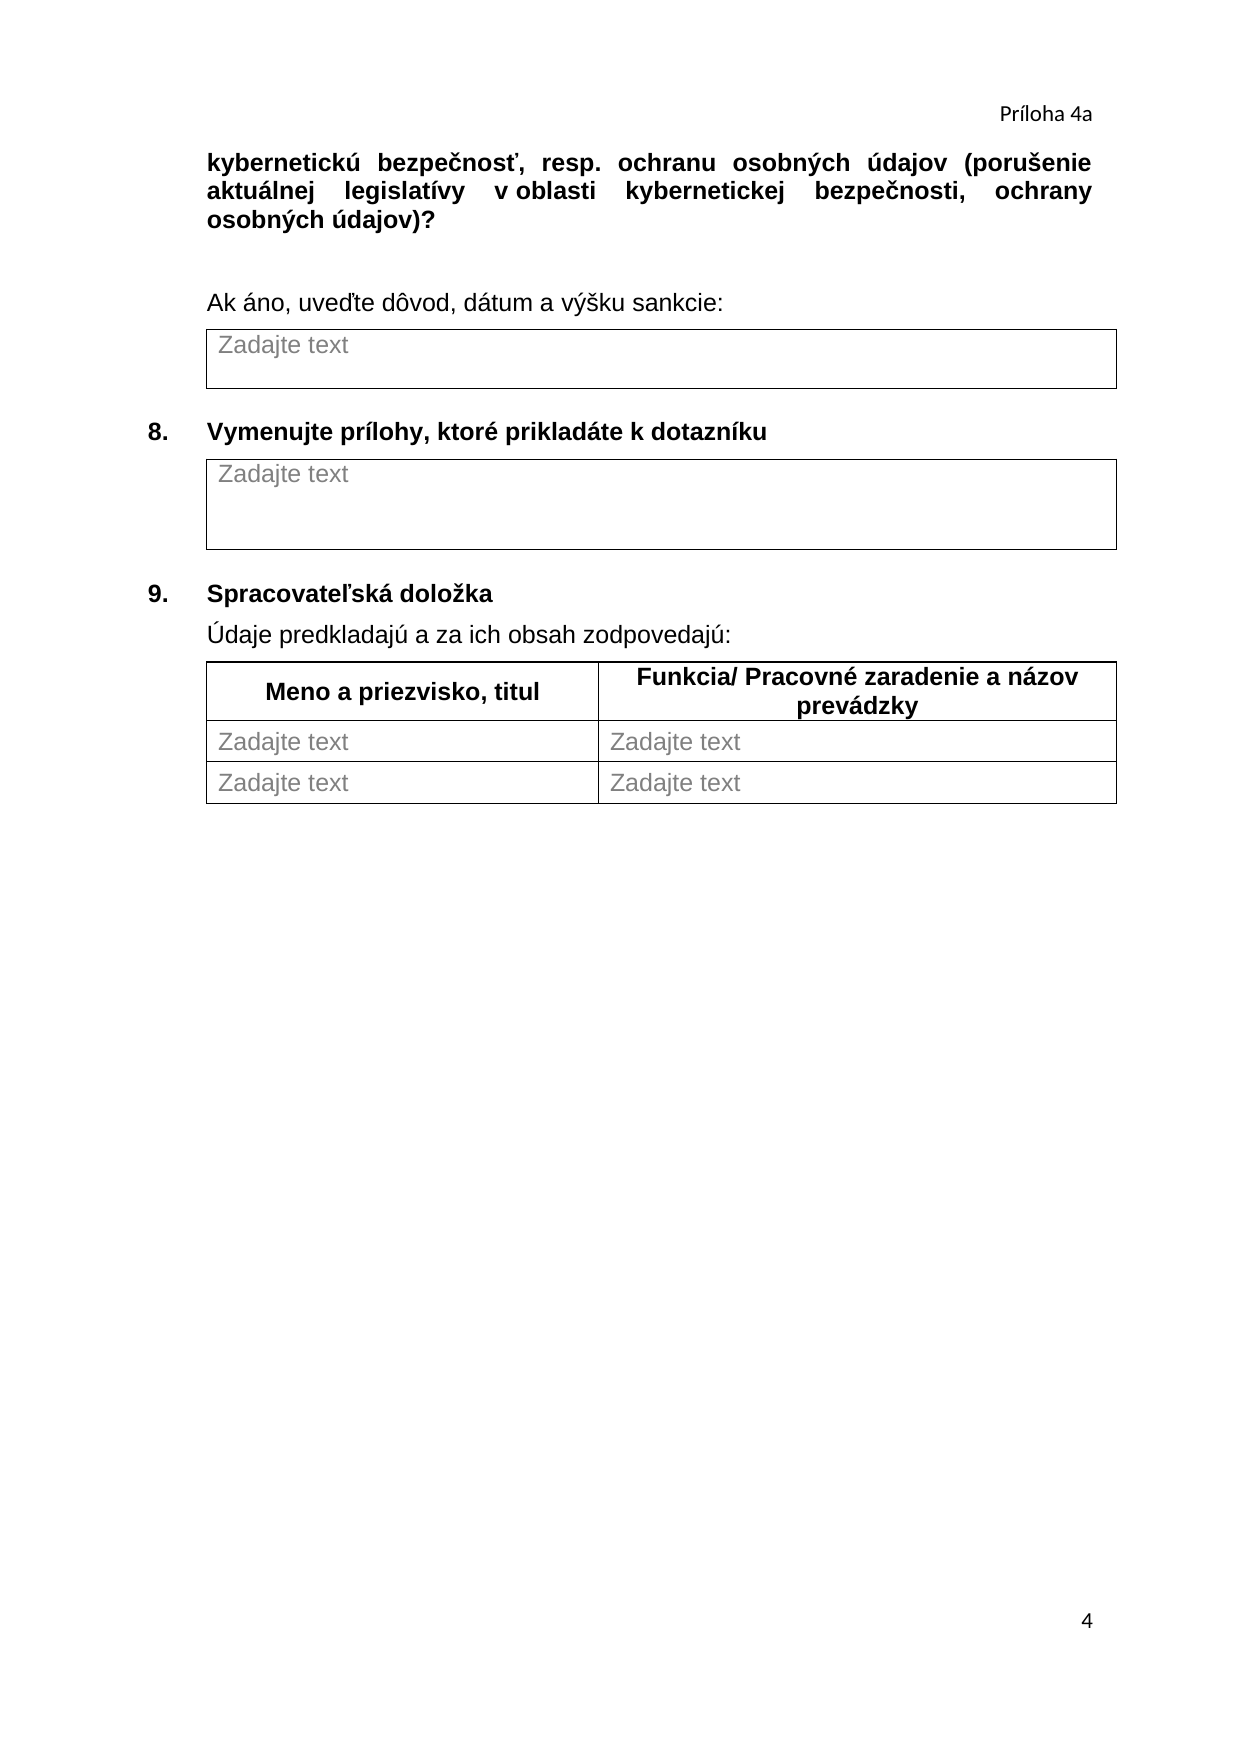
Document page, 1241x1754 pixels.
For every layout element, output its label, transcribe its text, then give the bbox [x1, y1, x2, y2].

text Ak áno, uveďte dôvod, dátum a výšku sankcie: [207, 288, 1093, 316]
text Údaje predkladajú a za ich obsah zodpovedajú: [207, 620, 1093, 649]
table_cell Zadajte text [207, 721, 598, 761]
table_header Funkcia/ Pracovné zaradenie a názov prevádzky [599, 663, 1116, 720]
table_header Meno a priezvisko, titul [207, 663, 598, 720]
table_cell Zadajte text [599, 762, 1116, 803]
table_header Zadajte text [207, 330, 1116, 387]
table_cell Zadajte text [599, 721, 1116, 761]
list Spracovateľská doložka [148, 579, 1093, 608]
table_header Zadajte text [207, 460, 1116, 549]
list Vymenujte prílohy, ktoré prikladáte k dotazníku [148, 417, 1093, 446]
list kybernetickú bezpečnosť, resp. ochranu osobných údajov (porušenie aktuálnej legislatívy v oblasti kybernetickej bezpečnosti, ochrany osobných údajov)? [148, 148, 1093, 234]
table_cell Zadajte text [207, 762, 598, 803]
